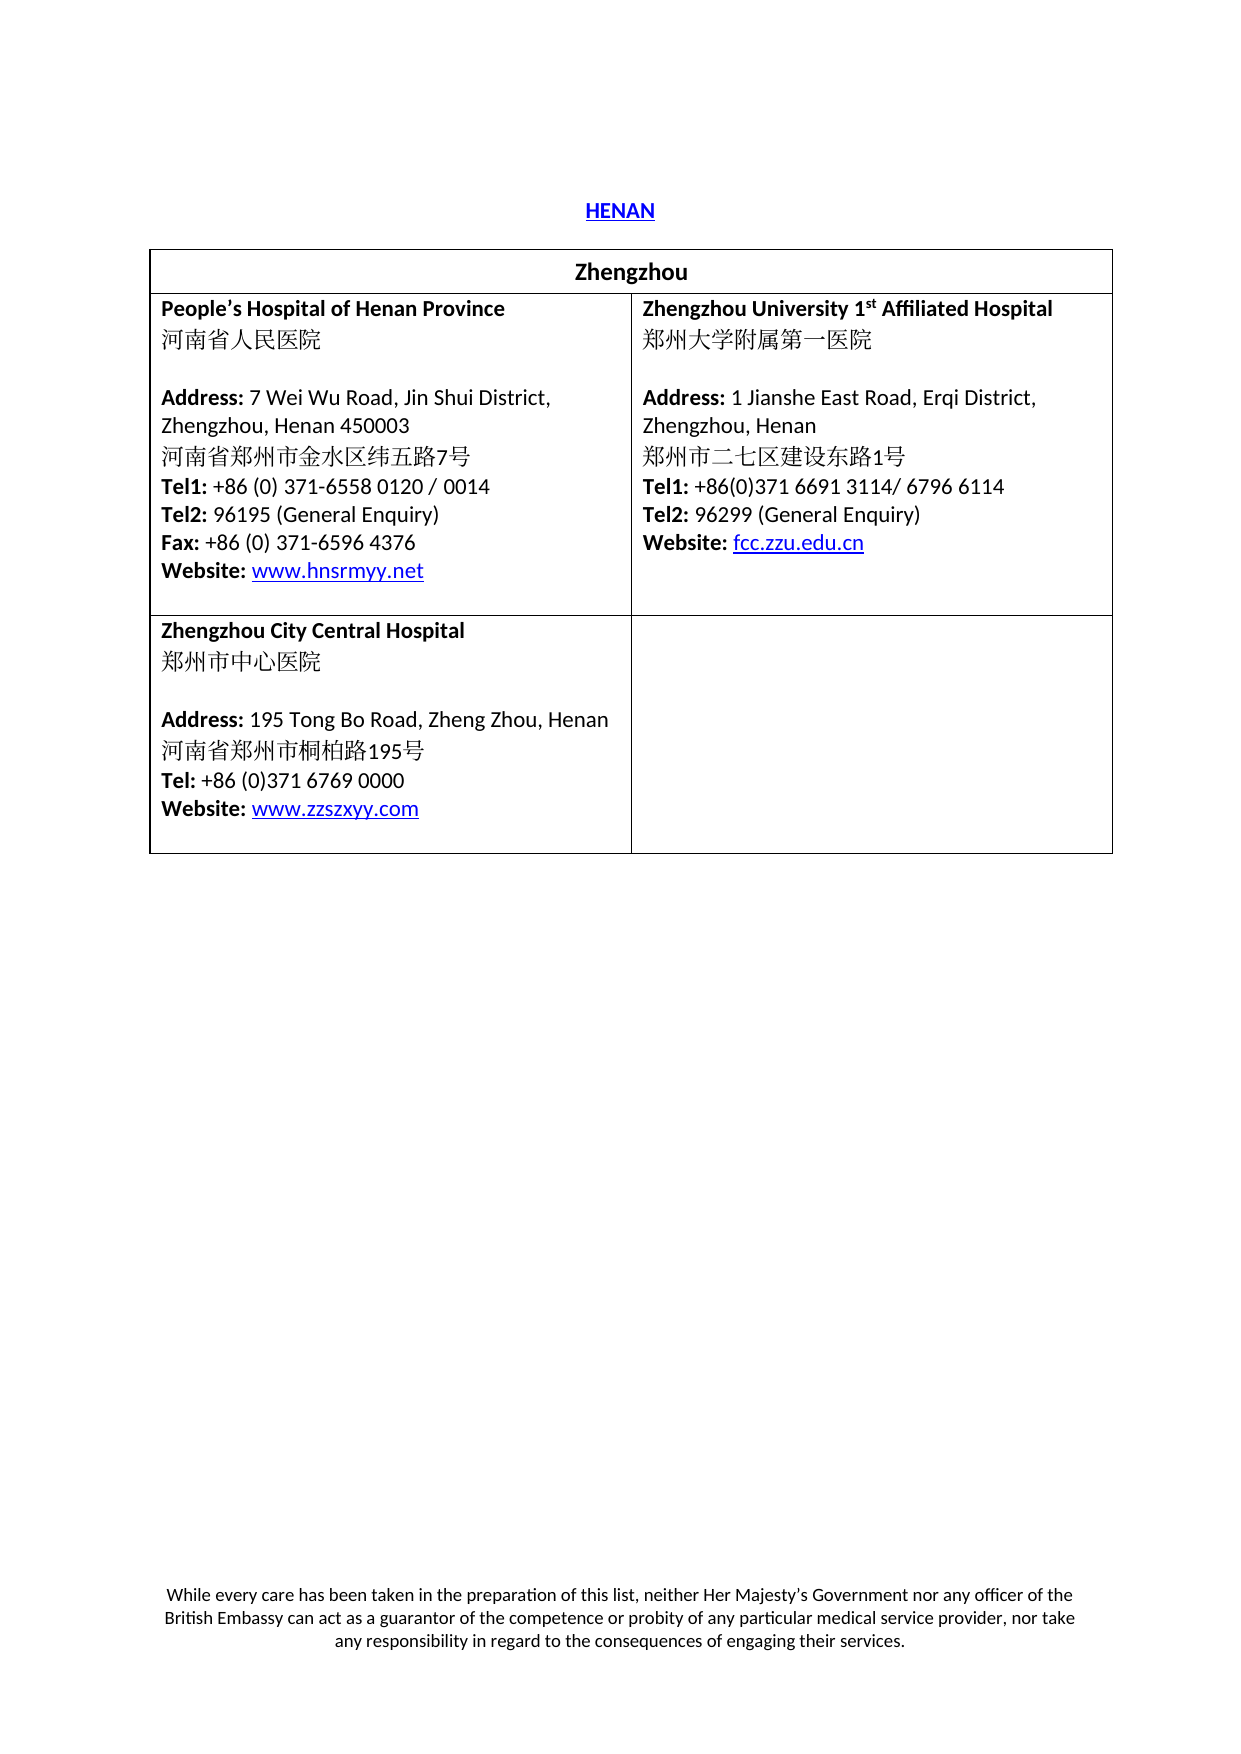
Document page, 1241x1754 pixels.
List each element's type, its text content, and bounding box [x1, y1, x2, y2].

table_header Zhengzhou [151, 250, 1112, 293]
table_cell Zhengzhou University 1st Affiliated Hospital 郑州大学附属第一医院 Address: 1 Jianshe East Road, Erqi District, Zhengzhou, Henan 郑州市二七区建设东路1号 Tel1: +86(0)371 6691 3114/ 6796 6114 Tel2: 96299 (General Enquiry) Website: fcc.zzu.edu.cn [632, 294, 1112, 615]
table_cell People’s Hospital of Henan Province 河南省人民医院 Address: 7 Wei Wu Road, Jin Shui District, Zhengzhou, Henan 450003 河南省郑州市金水区纬五路7号 Tel1: +86 (0) 371-6558 0120 / 0014 Tel2: 96195 (General Enquiry) Fax: +86 (0) 371-6596 4376 Website: www.hnsrmyy.net [151, 294, 631, 615]
table_cell Zhengzhou City Central Hospital 郑州市中心医院 Address: 195 Tong Bo Road, Zheng Zhou, Henan 河南省郑州市桐柏路195号 Tel: +86 (0)371 6769 0000 Website: www.zzszxyy.com [151, 616, 631, 852]
table_cell [632, 616, 1112, 852]
text HENAN [150, 196, 1090, 224]
